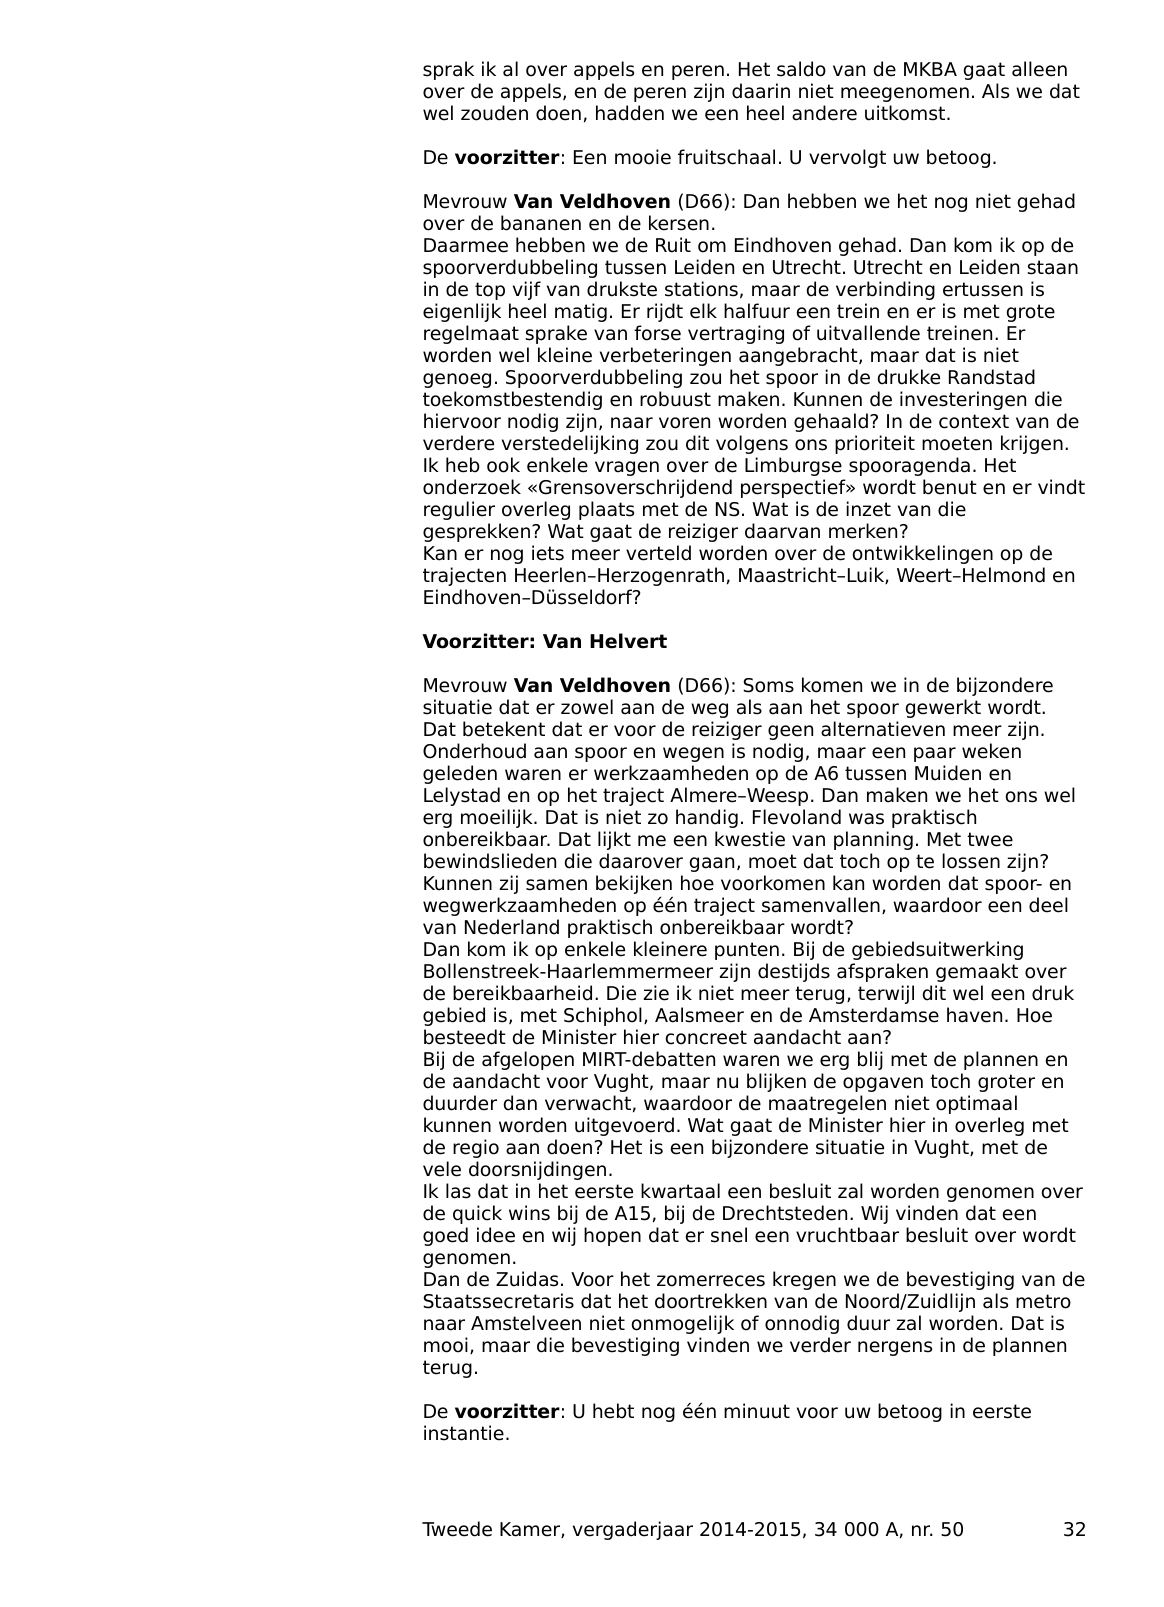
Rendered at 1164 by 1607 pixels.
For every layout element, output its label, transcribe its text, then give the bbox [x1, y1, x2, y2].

subtitle Voorzitter: Van Helvert [422, 631, 1087, 653]
text Mevrouw Van Veldhoven (D66): Dan hebben we het nog niet gehad over de bananen en de kersen. [422, 191, 1087, 235]
text Mevrouw Van Veldhoven (D66): Soms komen we in de bijzondere situatie dat er zowel aan de weg als aan het spoor gewerkt wordt. Dat betekent dat er voor de reiziger geen alternatieven meer zijn. Onderhoud aan spoor en wegen is nodig, maar een paar weken geleden waren er werkzaamheden op de A6 tussen Muiden en Lelystad en op het traject Almere–Weesp. Dan maken we het ons wel erg moeilijk. Dat is niet zo handig. Flevoland was praktisch onbereikbaar. Dat lijkt me een kwestie van planning. Met twee bewindslieden die daarover gaan, moet dat toch op te lossen zijn? Kunnen zij samen bekijken hoe voorkomen kan worden dat spoor- en wegwerkzaamheden op één traject samenvallen, waardoor een deel van Nederland praktisch onbereikbaar wordt? [422, 675, 1087, 939]
text Bij de afgelopen MIRT-debatten waren we erg blij met de plannen en de aandacht voor Vught, maar nu blijken de opgaven toch groter en duurder dan verwacht, waardoor de maatregelen niet optimaal kunnen worden uitgevoerd. Wat gaat de Minister hier in overleg met de regio aan doen? Het is een bijzondere situatie in Vught, met de vele doorsnijdingen. [422, 1049, 1087, 1181]
text Kan er nog iets meer verteld worden over de ontwikkelingen op de trajecten Heerlen–Herzogenrath, Maastricht–Luik, Weert–Helmond en Eindhoven–Düsseldorf? [422, 543, 1087, 609]
text sprak ik al over appels en peren. Het saldo van de MKBA gaat alleen over de appels, en de peren zijn daarin niet meegenomen. Als we dat wel zouden doen, hadden we een heel andere uitkomst. [422, 59, 1087, 125]
text Ik heb ook enkele vragen over de Limburgse spooragenda. Het onderzoek «Grensoverschrijdend perspectief» wordt benut en er vindt regulier overleg plaats met de NS. Wat is de inzet van die gesprekken? Wat gaat de reiziger daarvan merken? [422, 455, 1087, 543]
text De voorzitter: Een mooie fruitschaal. U vervolgt uw betoog. [422, 147, 1087, 169]
text Dan kom ik op enkele kleinere punten. Bij de gebiedsuitwerking Bollenstreek-Haarlemmermeer zijn destijds afspraken gemaakt over de bereikbaarheid. Die zie ik niet meer terug, terwijl dit wel een druk gebied is, met Schiphol, Aalsmeer en de Amsterdamse haven. Hoe besteedt de Minister hier concreet aandacht aan? [422, 939, 1087, 1049]
text De voorzitter: U hebt nog één minuut voor uw betoog in eerste instantie. [422, 1401, 1087, 1445]
text Ik las dat in het eerste kwartaal een besluit zal worden genomen over de quick wins bij de A15, bij de Drechtsteden. Wij vinden dat een goed idee en wij hopen dat er snel een vruchtbaar besluit over wordt genomen. [422, 1181, 1087, 1269]
text Daarmee hebben we de Ruit om Eindhoven gehad. Dan kom ik op de spoorverdubbeling tussen Leiden en Utrecht. Utrecht en Leiden staan in de top vijf van drukste stations, maar de verbinding ertussen is eigenlijk heel matig. Er rijdt elk halfuur een trein en er is met grote regelmaat sprake van forse vertraging of uitvallende treinen. Er worden wel kleine verbeteringen aangebracht, maar dat is niet genoeg. Spoorverdubbeling zou het spoor in de drukke Randstad toekomstbestendig en robuust maken. Kunnen de investeringen die hiervoor nodig zijn, naar voren worden gehaald? In de context van de verdere verstedelijking zou dit volgens ons prioriteit moeten krijgen. [422, 235, 1087, 455]
text Dan de Zuidas. Voor het zomerreces kregen we de bevestiging van de Staatssecretaris dat het doortrekken van de Noord/Zuidlijn als metro naar Amstelveen niet onmogelijk of onnodig duur zal worden. Dat is mooi, maar die bevestiging vinden we verder nergens in de plannen terug. [422, 1269, 1087, 1379]
